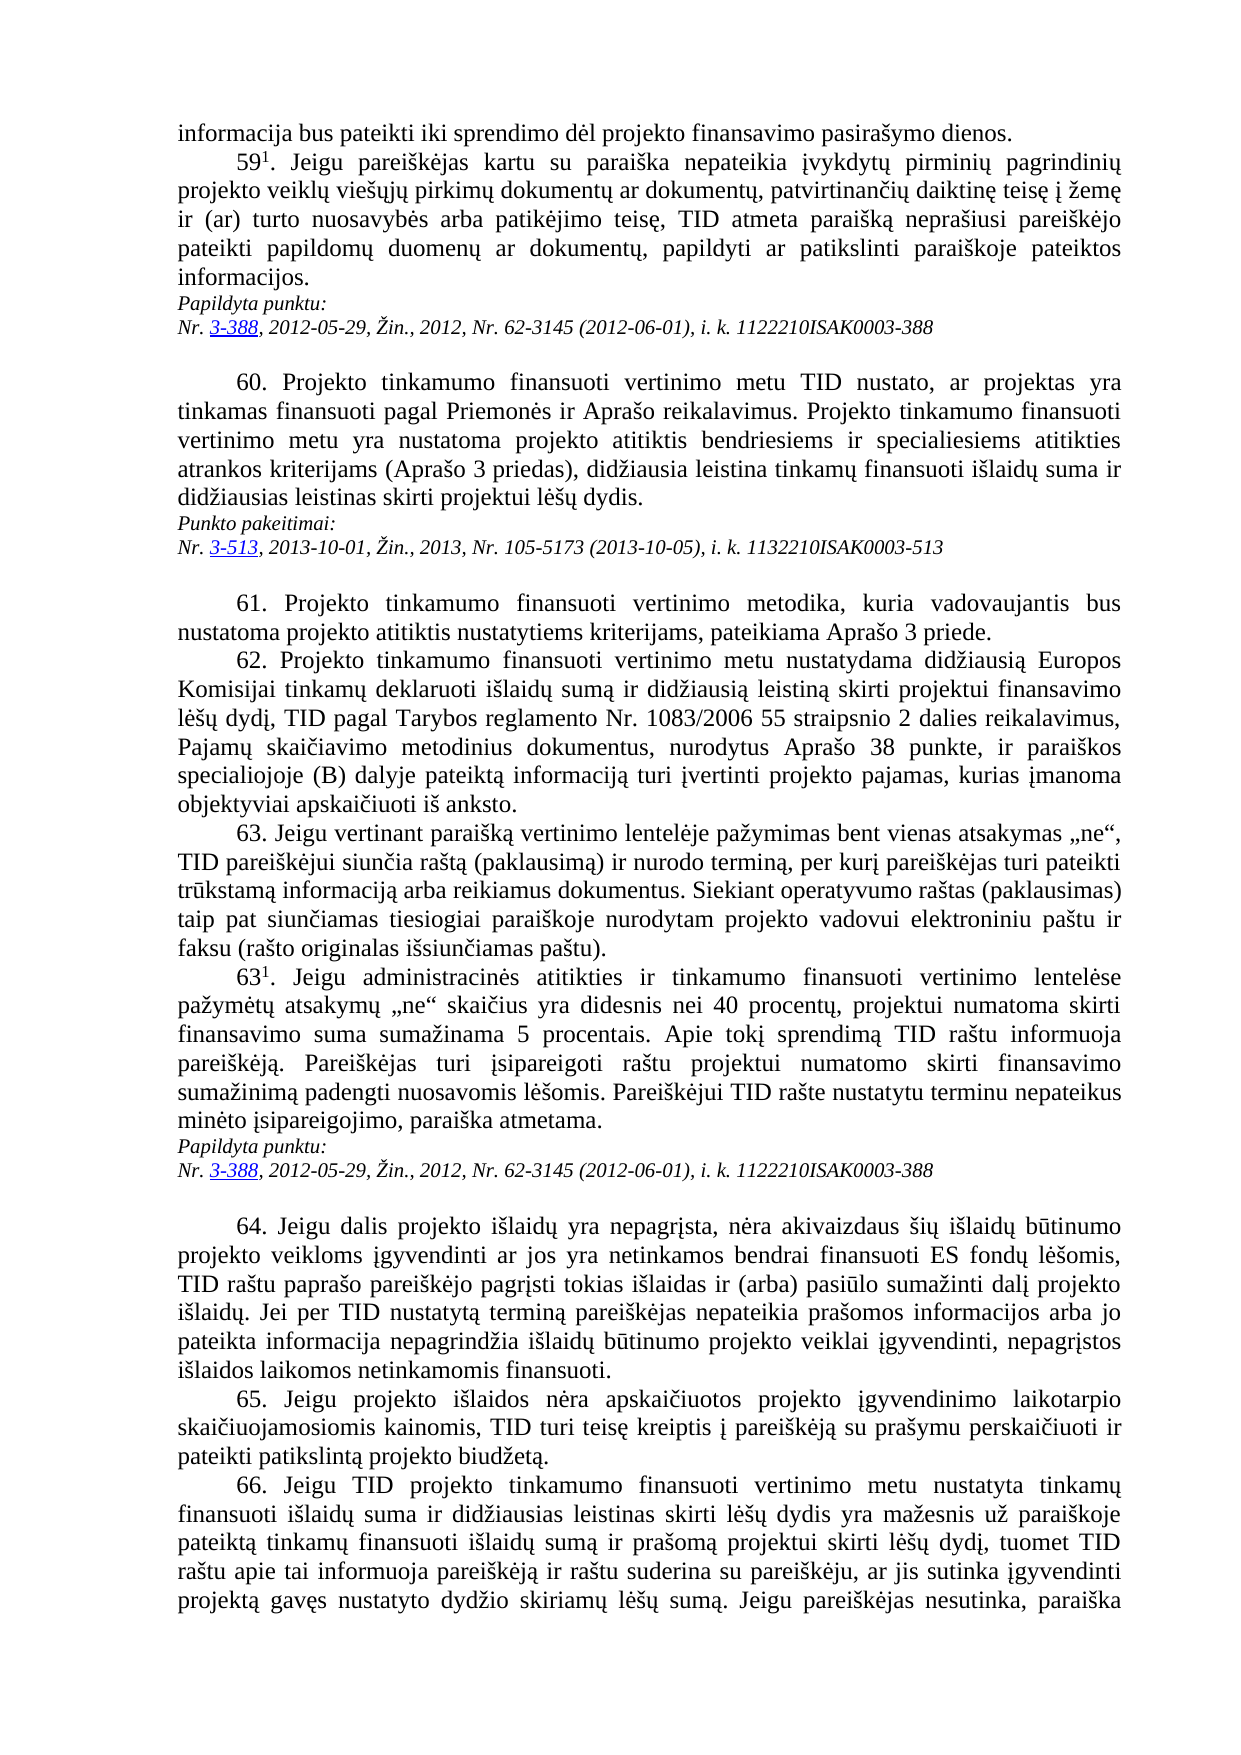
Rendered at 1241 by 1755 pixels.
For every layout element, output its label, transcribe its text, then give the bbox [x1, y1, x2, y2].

text 62. Projekto tinkamumo finansuoti vertinimo metu nustatydama didžiausią Europos Komisijai tinkamų deklaruoti išlaidų sumą ir didžiausią leistiną skirti projektui finansavimo lėšų dydį, TID pagal Tarybos reglamento Nr. 1083/2006 55 straipsnio 2 dalies reikalavimus, Pajamų skaičiavimo metodinius dokumentus, nurodytus Aprašo 38 punkte, ir paraiškos specialiojoje (B) dalyje pateiktą informaciją turi įvertinti projekto pajamas, kurias įmanoma objektyviai apskaičiuoti iš anksto. [177, 646, 1122, 818]
text 64. Jeigu dalis projekto išlaidų yra nepagrįsta, nėra akivaizdaus šių išlaidų būtinumo projekto veikloms įgyvendinti ar jos yra netinkamos bendrai finansuoti ES fondų lėšomis, TID raštu paprašo pareiškėjo pagrįsti tokias išlaidas ir (arba) pasiūlo sumažinti dalį projekto išlaidų. Jei per TID nustatytą terminą pareiškėjas nepateikia prašomos informacijos arba jo pateikta informacija nepagrindžia išlaidų būtinumo projekto veiklai įgyvendinti, nepagrįstos išlaidos laikomos netinkamomis finansuoti. [177, 1211, 1122, 1384]
text 61. Projekto tinkamumo finansuoti vertinimo metodika, kuria vadovaujantis bus nustatoma projekto atitiktis nustatytiems kriterijams, pateikiama Aprašo 3 priede. [177, 588, 1122, 646]
text 66. Jeigu TID projekto tinkamumo finansuoti vertinimo metu nustatyta tinkamų finansuoti išlaidų suma ir didžiausias leistinas skirti lėšų dydis yra mažesnis už paraiškoje pateiktą tinkamų finansuoti išlaidų sumą ir prašomą projektui skirti lėšų dydį, tuomet TID raštu apie tai informuoja pareiškėją ir raštu suderina su pareiškėju, ar jis sutinka įgyvendinti projektą gavęs nustatyto dydžio skiriamų lėšų sumą. Jeigu pareiškėjas nesutinka, paraiška [177, 1470, 1122, 1614]
text Nr. 3-388, 2012-05-29, Žin., 2012, Nr. 62-3145 (2012-06-01), i. k. 1122210ISAK0003-388 [177, 1158, 1122, 1182]
text Nr. 3-388, 2012-05-29, Žin., 2012, Nr. 62-3145 (2012-06-01), i. k. 1122210ISAK0003-388 [177, 315, 1122, 339]
text 65. Jeigu projekto išlaidos nėra apskaičiuotos projekto įgyvendinimo laikotarpio skaičiuojamosiomis kainomis, TID turi teisę kreiptis į pareiškėją su prašymu perskaičiuoti ir pateikti patikslintą projekto biudžetą. [177, 1384, 1122, 1470]
text Papildyta punktu: [177, 291, 1122, 315]
text 631. Jeigu administracinės atitikties ir tinkamumo finansuoti vertinimo lentelėse pažymėtų atsakymų „ne“ skaičius yra didesnis nei 40 procentų, projektui numatoma skirti finansavimo suma sumažinama 5 procentais. Apie tokį sprendimą TID raštu informuoja pareiškėją. Pareiškėjas turi įsipareigoti raštu projektui numatomo skirti finansavimo sumažinimą padengti nuosavomis lėšomis. Pareiškėjui TID rašte nustatytu terminu nepateikus minėto įsipareigojimo, paraiška atmetama. [177, 962, 1122, 1134]
text 591. Jeigu pareiškėjas kartu su paraiška nepateikia įvykdytų pirminių pagrindinių projekto veiklų viešųjų pirkimų dokumentų ar dokumentų, patvirtinančių daiktinę teisę į žemę ir (ar) turto nuosavybės arba patikėjimo teisę, TID atmeta paraišką neprašiusi pareiškėjo pateikti papildomų duomenų ar dokumentų, papildyti ar patikslinti paraiškoje pateiktos informacijos. [177, 147, 1122, 291]
text 63. Jeigu vertinant paraišką vertinimo lentelėje pažymimas bent vienas atsakymas „ne“, TID pareiškėjui siunčia raštą (paklausimą) ir nurodo terminą, per kurį pareiškėjas turi pateikti trūkstamą informaciją arba reikiamus dokumentus. Siekiant operatyvumo raštas (paklausimas) taip pat siunčiamas tiesiogiai paraiškoje nurodytam projekto vadovui elektroniniu paštu ir faksu (rašto originalas išsiunčiamas paštu). [177, 818, 1122, 962]
text informacija bus pateikti iki sprendimo dėl projekto finansavimo pasirašymo dienos. [177, 118, 1122, 147]
text Nr. 3-513, 2013-10-01, Žin., 2013, Nr. 105-5173 (2013-10-05), i. k. 1132210ISAK0003-513 [177, 535, 1122, 559]
text Punkto pakeitimai: [177, 511, 1122, 535]
text 60. Projekto tinkamumo finansuoti vertinimo metu TID nustato, ar projektas yra tinkamas finansuoti pagal Priemonės ir Aprašo reikalavimus. Projekto tinkamumo finansuoti vertinimo metu yra nustatoma projekto atitiktis bendriesiems ir specialiesiems atitikties atrankos kriterijams (Aprašo 3 priedas), didžiausia leistina tinkamų finansuoti išlaidų suma ir didžiausias leistinas skirti projektui lėšų dydis. [177, 367, 1122, 511]
text Papildyta punktu: [177, 1134, 1122, 1158]
